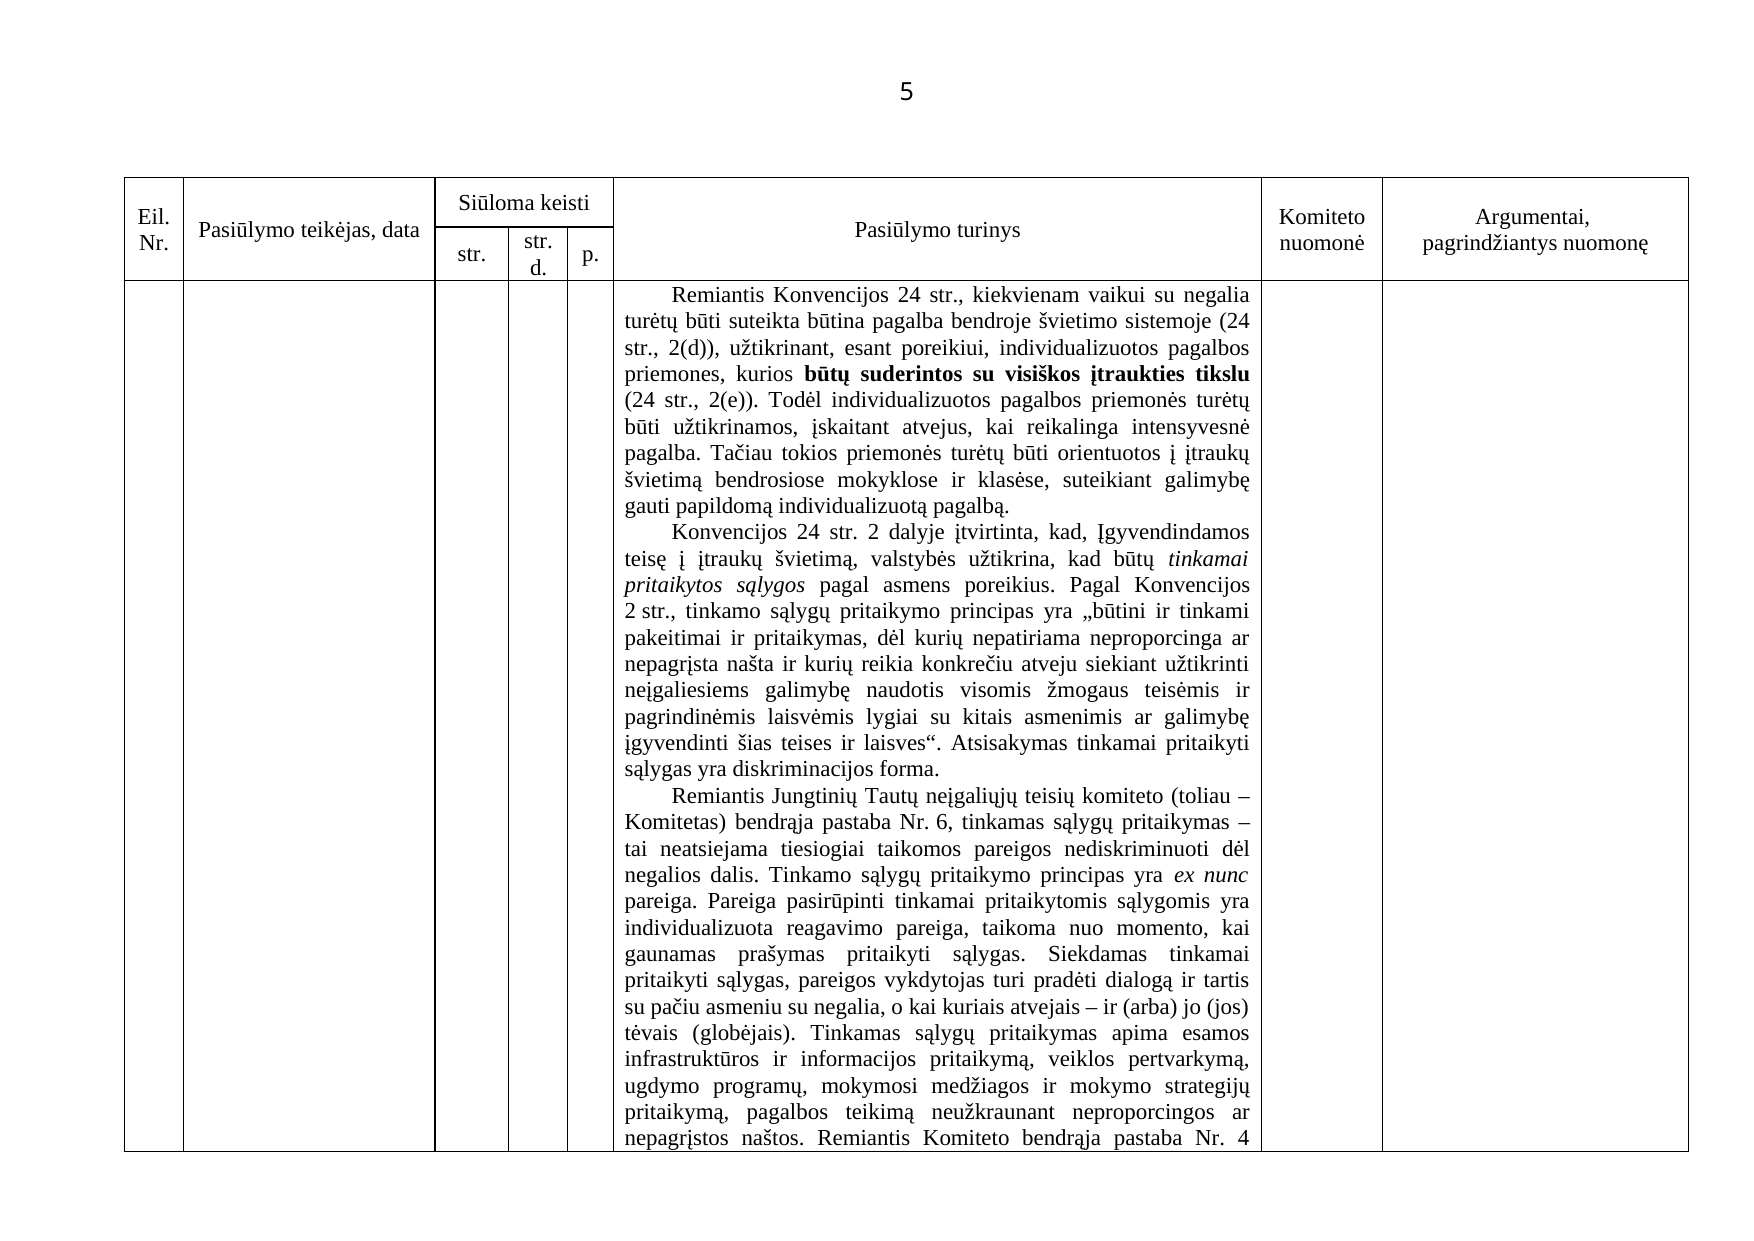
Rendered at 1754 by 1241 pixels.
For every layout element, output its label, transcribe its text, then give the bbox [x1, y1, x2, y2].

table_cell [1383, 281, 1688, 1151]
table_cell [1262, 281, 1382, 1151]
table_cell p. [568, 228, 613, 280]
table_cell [125, 281, 183, 1151]
table_header Pasiūlymo teikėjas, data [184, 178, 434, 280]
table_header Argumentai, pagrindžiantys nuomonę [1383, 178, 1688, 280]
table_header Pasiūlymo turinys [614, 178, 1261, 280]
table_cell [568, 281, 613, 1151]
table_cell [436, 281, 508, 1151]
table_cell str. [436, 228, 508, 280]
table_header Komiteto nuomonė [1262, 178, 1382, 280]
table_cell [184, 281, 434, 1151]
table_header Siūloma keisti [436, 178, 613, 226]
table_header Eil. Nr. [125, 178, 183, 280]
table_cell Remiantis Konvencijos 24 str., kiekvienam vaikui su negalia turėtų būti suteikta būtina pagalba bendroje švietimo sistemoje (24 str., 2(d)), užtikrinant, esant poreikiui, individualizuotos pagalbos priemones, kurios būtų suderintos su visiškos įtraukties tikslu (24 str., 2(e)). Todėl individualizuotos pagalbos priemonės turėtų būti užtikrinamos, įskaitant atvejus, kai reikalinga intensyvesnė pagalba. Tačiau tokios priemonės turėtų būti orientuotos į įtraukų švietimą bendrosiose mokyklose ir klasėse, suteikiant galimybę gauti papildomą individualizuotą pagalbą. Konvencijos 24 str. 2 dalyje įtvirtinta, kad, Įgyvendindamos teisę į įtraukų švietimą, valstybės užtikrina, kad būtų tinkamai pritaikytos sąlygos pagal asmens poreikius. Pagal Konvencijos 2 str., tinkamo sąlygų pritaikymo principas yra „būtini ir tinkami pakeitimai ir pritaikymas, dėl kurių nepatiriama neproporcinga ar nepagrįsta našta ir kurių reikia konkrečiu atveju siekiant užtikrinti neįgaliesiems galimybę naudotis visomis žmogaus teisėmis ir pagrindinėmis laisvėmis lygiai su kitais asmenimis ar galimybę įgyvendinti šias teises ir laisves“. Atsisakymas tinkamai pritaikyti sąlygas yra diskriminacijos forma. Remiantis Jungtinių Tautų neįgaliųjų teisių komiteto (toliau – Komitetas) bendrąja pastaba Nr. 6, tinkamas sąlygų pritaikymas – tai neatsiejama tiesiogiai taikomos pareigos nediskriminuoti dėl negalios dalis. Tinkamo sąlygų pritaikymo principas yra ex nunc pareiga. Pareiga pasirūpinti tinkamai pritaikytomis sąlygomis yra individualizuota reagavimo pareiga, taikoma nuo momento, kai gaunamas prašymas pritaikyti sąlygas. Siekdamas tinkamai pritaikyti sąlygas, pareigos vykdytojas turi pradėti dialogą ir tartis su pačiu asmeniu su negalia, o kai kuriais atvejais – ir (arba) jo (jos) tėvais (globėjais). Tinkamas sąlygų pritaikymas apima esamos infrastruktūros ir informacijos pritaikymą, veiklos pertvarkymą, ugdymo programų, mokymosi medžiagos ir mokymo strategijų pritaikymą, pagalbos teikimą neužkraunant neproporcingos ar nepagrįstos naštos. Remiantis Komiteto bendrąja pastaba Nr. 4 [614, 281, 1261, 1151]
table_cell [509, 281, 567, 1151]
table_cell str. d. [509, 228, 567, 280]
